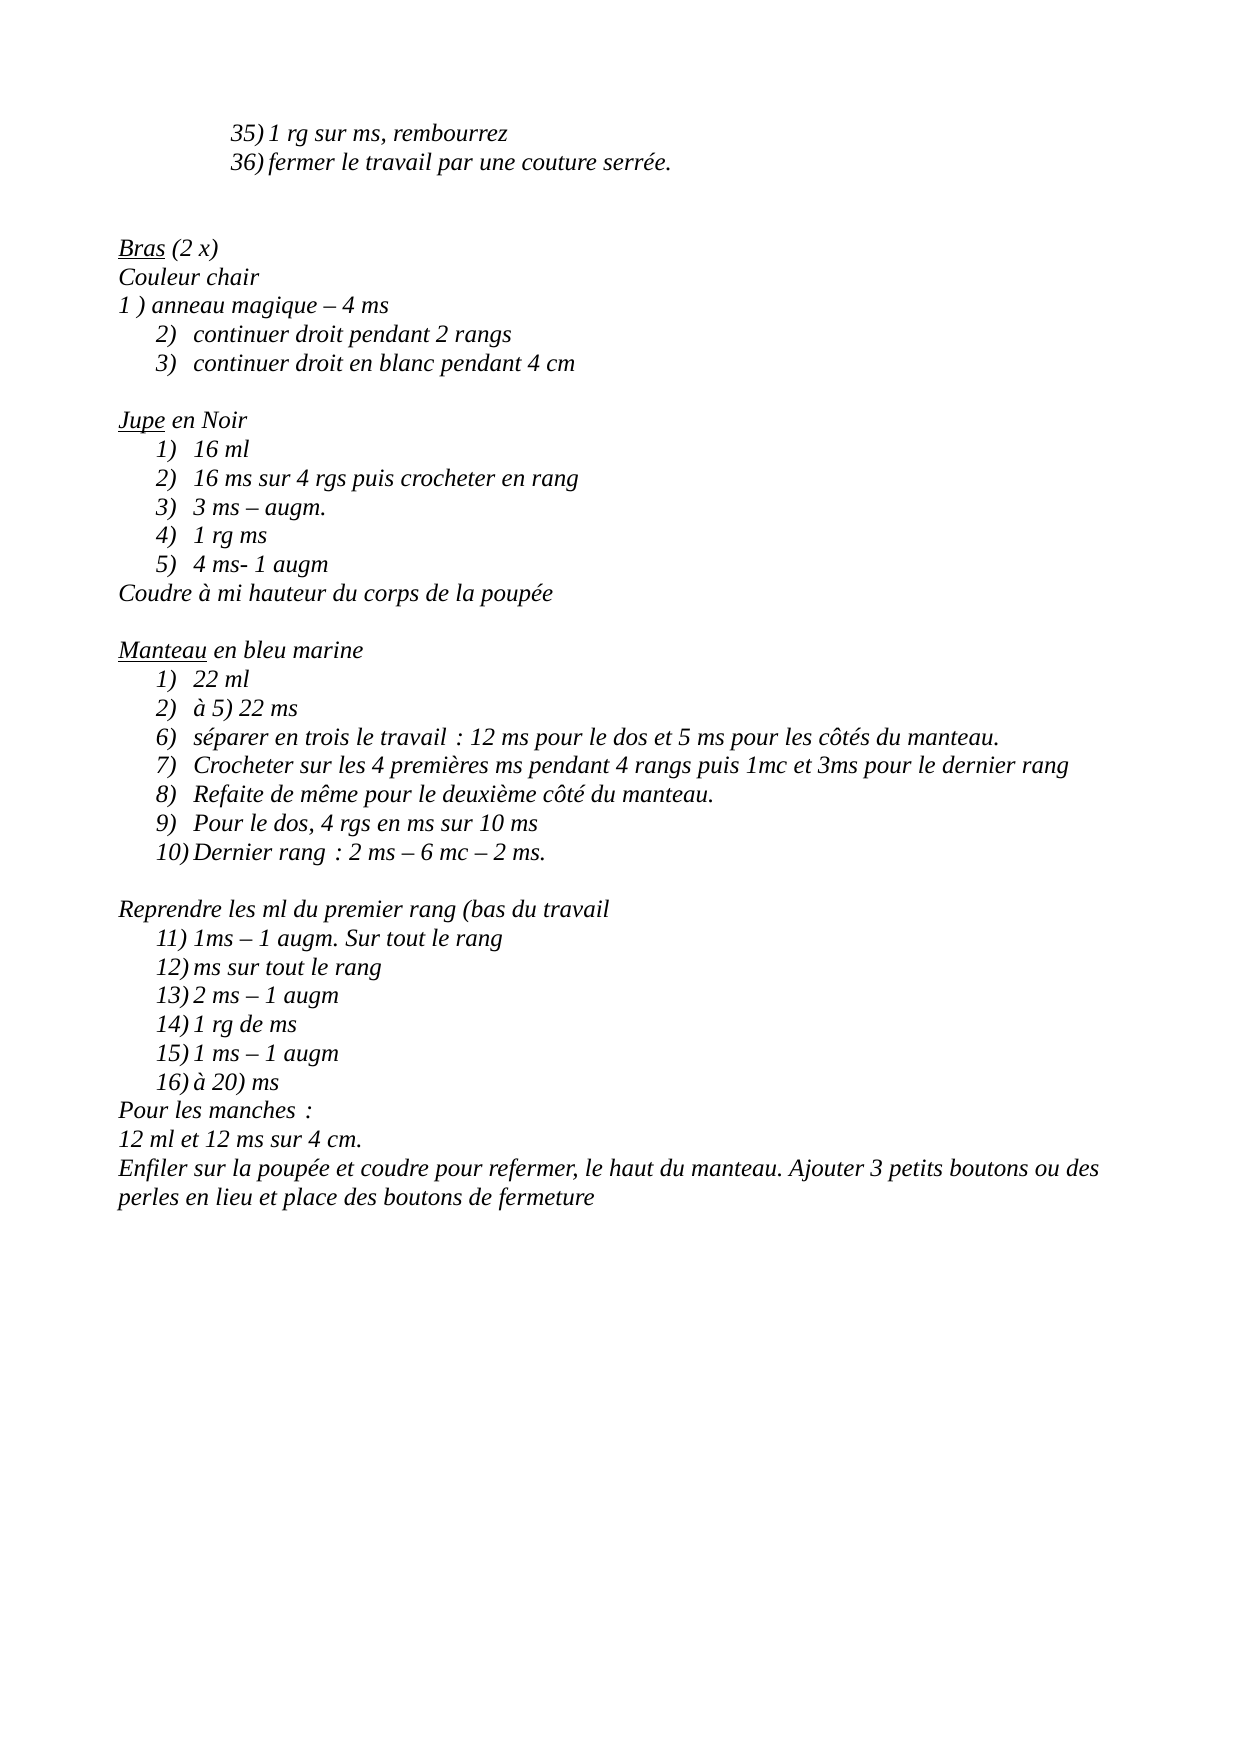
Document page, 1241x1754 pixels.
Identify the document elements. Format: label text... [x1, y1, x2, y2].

list 2 ms – 1 augm [156, 981, 1122, 1009]
list Pour le dos, 4 rgs en ms sur 10 ms [156, 808, 1122, 837]
text Reprendre les ml du premier rang (bas du travail [118, 894, 1122, 923]
list ms sur tout le rang [156, 952, 1122, 981]
list 22 ml [156, 664, 1122, 693]
list à 20) ms [156, 1067, 1122, 1096]
list Crocheter sur les 4 premières ms pendant 4 rangs puis 1mc et 3ms pour le dernier rang [156, 751, 1122, 779]
list 1ms – 1 augm. Sur tout le rang [156, 923, 1122, 952]
text Bras (2 x) [118, 233, 1122, 262]
list 16 ms sur 4 rgs puis crocheter en rang [156, 463, 1122, 492]
text Enfiler sur la poupée et coudre pour refermer, le haut du manteau. Ajouter 3 petits boutons ou des perles en lieu et place des boutons de fermeture [118, 1153, 1122, 1211]
text Manteau en bleu marine [118, 636, 1122, 664]
list continuer droit pendant 2 rangs [156, 319, 1122, 348]
list 3 ms – augm. [156, 492, 1122, 521]
list 1 ms – 1 augm [156, 1038, 1122, 1067]
text Pour les manches : [118, 1096, 1122, 1124]
list Refaite de même pour le deuxième côté du manteau. [156, 779, 1122, 808]
list 1 rg de ms [156, 1009, 1122, 1038]
list séparer en trois le travail : 12 ms pour le dos et 5 ms pour les côtés du manteau. [156, 722, 1122, 751]
text 12 ml et 12 ms sur 4 cm. [118, 1124, 1122, 1153]
list 1 rg sur ms, rembourrez [231, 118, 1122, 147]
list continuer droit en blanc pendant 4 cm [156, 348, 1122, 377]
list fermer le travail par une couture serrée. [231, 147, 1122, 176]
list Dernier rang : 2 ms – 6 mc – 2 ms. [156, 837, 1122, 866]
list 4 ms- 1 augm [156, 549, 1122, 578]
list à 5) 22 ms [156, 693, 1122, 722]
list 1 rg ms [156, 521, 1122, 549]
text Coudre à mi hauteur du corps de la poupée [118, 578, 1122, 607]
list 16 ml [156, 434, 1122, 463]
text 1 ) anneau magique – 4 ms [118, 291, 1122, 319]
text Couleur chair [118, 262, 1122, 291]
text Jupe en Noir [118, 406, 1122, 434]
